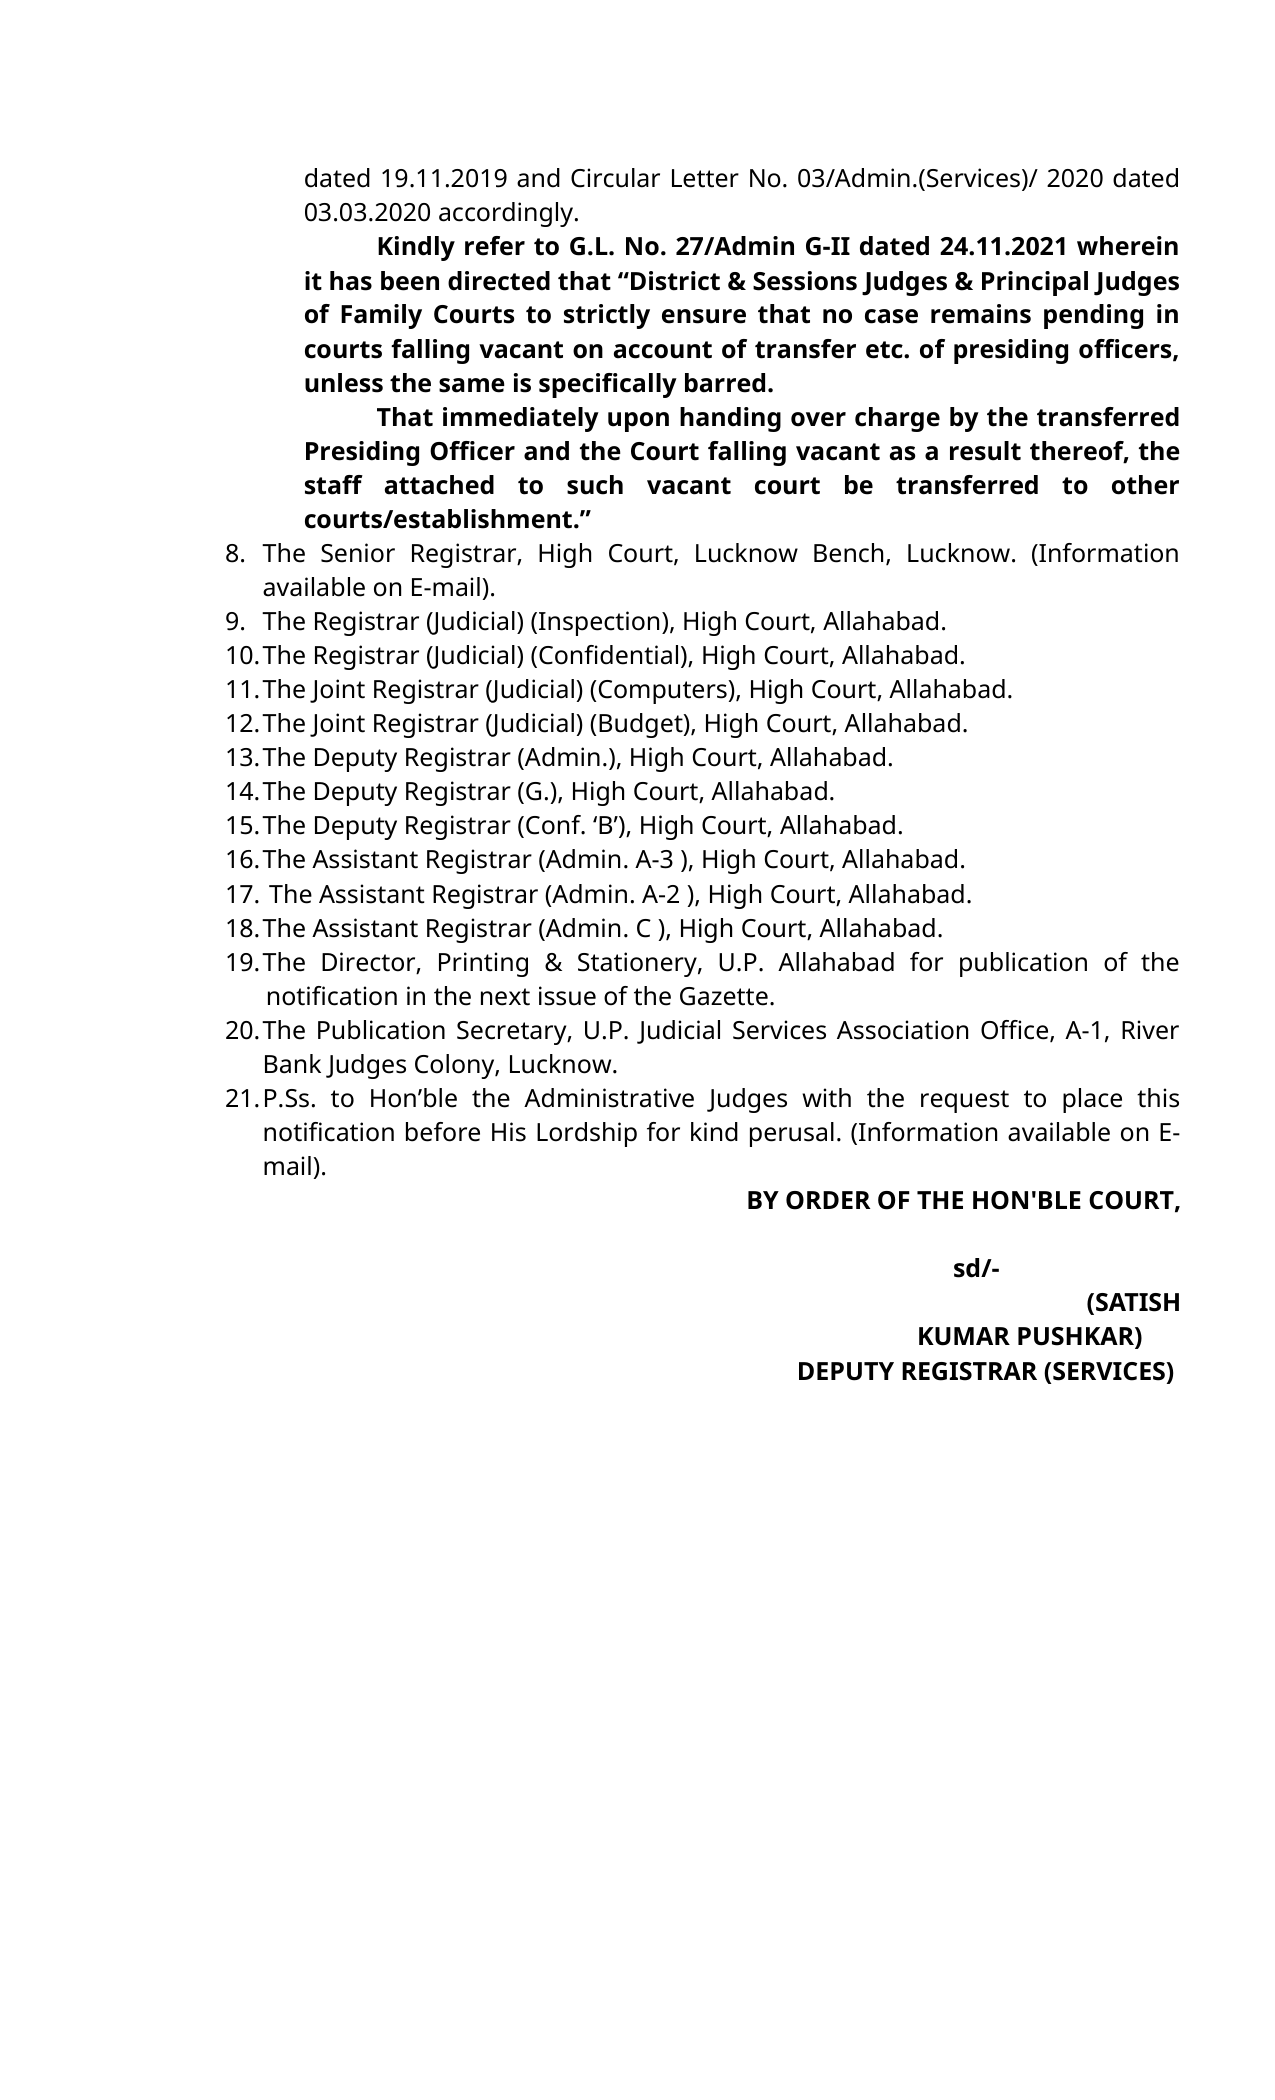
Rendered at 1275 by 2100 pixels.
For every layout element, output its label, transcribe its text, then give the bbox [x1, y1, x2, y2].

text (SATISH KUMAR PUSHKAR) [562, 1285, 1181, 1353]
list The Senior Registrar, High Court, Lucknow Bench, Lucknow. (Information available on E-mail). [225, 536, 1181, 604]
text That immediately upon handing over charge by the transferred Presiding Officer and the Court falling vacant as a result thereof, the staff attached to such vacant court be transferred to other courts/establishment.” [303, 399, 1181, 536]
text BY ORDER OF THE HON'BLE COURT, [187, 1183, 1181, 1217]
list The Assistant Registrar (Admin. C ), High Court, Allahabad. [225, 910, 1181, 944]
list The Deputy Registrar (G.), High Court, Allahabad. [225, 774, 1181, 808]
list The Joint Registrar (Judicial) (Budget), High Court, Allahabad. [225, 706, 1181, 740]
list The Registrar (Judicial) (Inspection), High Court, Allahabad. [225, 604, 1181, 638]
list The Assistant Registrar (Admin. A-2 ), High Court, Allahabad. [225, 876, 1181, 910]
list The Publication Secretary, U.P. Judicial Services Association Office, A-1, River Bank Judges Colony, Lucknow. [225, 1012, 1181, 1081]
list The Deputy Registrar (Admin.), High Court, Allahabad. [225, 740, 1181, 774]
text dated 19.11.2019 and Circular Letter No. 03/Admin.(Services)/ 2020 dated 03.03.2020 accordingly. [303, 161, 1181, 229]
list P.Ss. to Hon’ble the Administrative Judges with the request to place this notification before His Lordship for kind perusal. (Information available on E-mail). [225, 1081, 1181, 1183]
list The Deputy Registrar (Conf. ‘B’), High Court, Allahabad. [225, 808, 1181, 842]
list The Registrar (Judicial) (Confidential), High Court, Allahabad. [225, 638, 1181, 672]
list The Joint Registrar (Judicial) (Computers), High Court, Allahabad. [225, 672, 1181, 706]
list The Assistant Registrar (Admin. A-3 ), High Court, Allahabad. [225, 842, 1181, 876]
list The Director, Printing & Stationery, U.P. Allahabad for publication of the notification in the next issue of the Gazette. [225, 944, 1181, 1012]
text DEPUTY REGISTRAR (SERVICES) [562, 1353, 1181, 1387]
text sd/- [562, 1251, 1181, 1285]
text Kindly refer to G.L. No. 27/Admin G-II dated 24.11.2021 wherein it has been directed that “District & Sessions Judges & Principal Judges of Family Courts to strictly ensure that no case remains pending in courts falling vacant on account of transfer etc. of presiding officers, unless the same is specifically barred. [303, 229, 1181, 399]
